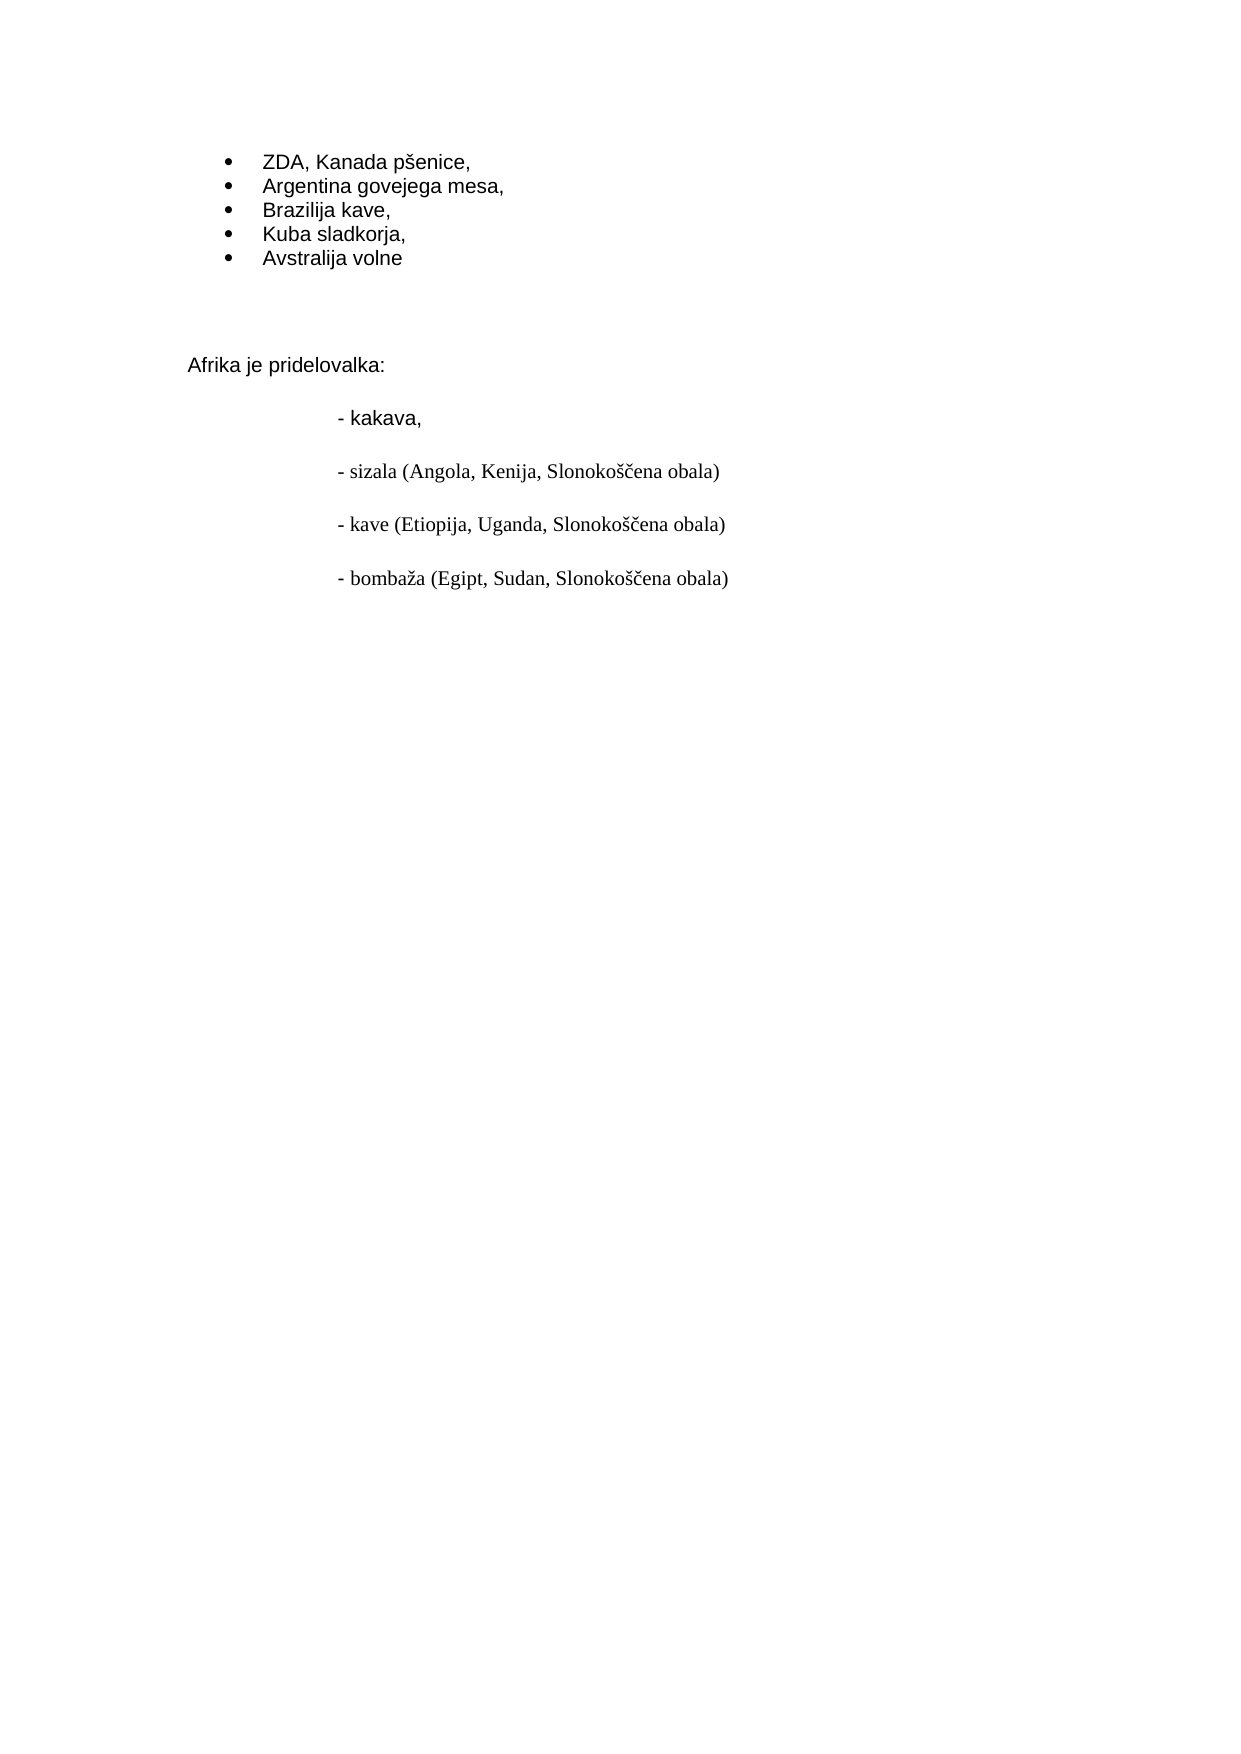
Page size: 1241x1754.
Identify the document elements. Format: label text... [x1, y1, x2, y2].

text Afrika je pridelovalka: [187, 353, 1053, 377]
text - bombaža (Egipt, Sudan, Slonokoščena obala) [337, 565, 1053, 589]
text - sizala (Angola, Kenija, Slonokoščena obala) [337, 459, 1053, 483]
list Brazilija kave, [225, 198, 1053, 222]
list Avstralija volne [225, 246, 1053, 270]
text - kakava, [337, 406, 1053, 430]
list ZDA, Kanada pšenice, [225, 150, 1053, 174]
list Argentina govejega mesa, [225, 174, 1053, 198]
text - kave (Etiopija, Uganda, Slonokoščena obala) [337, 512, 1053, 536]
list Kuba sladkorja, [225, 222, 1053, 246]
